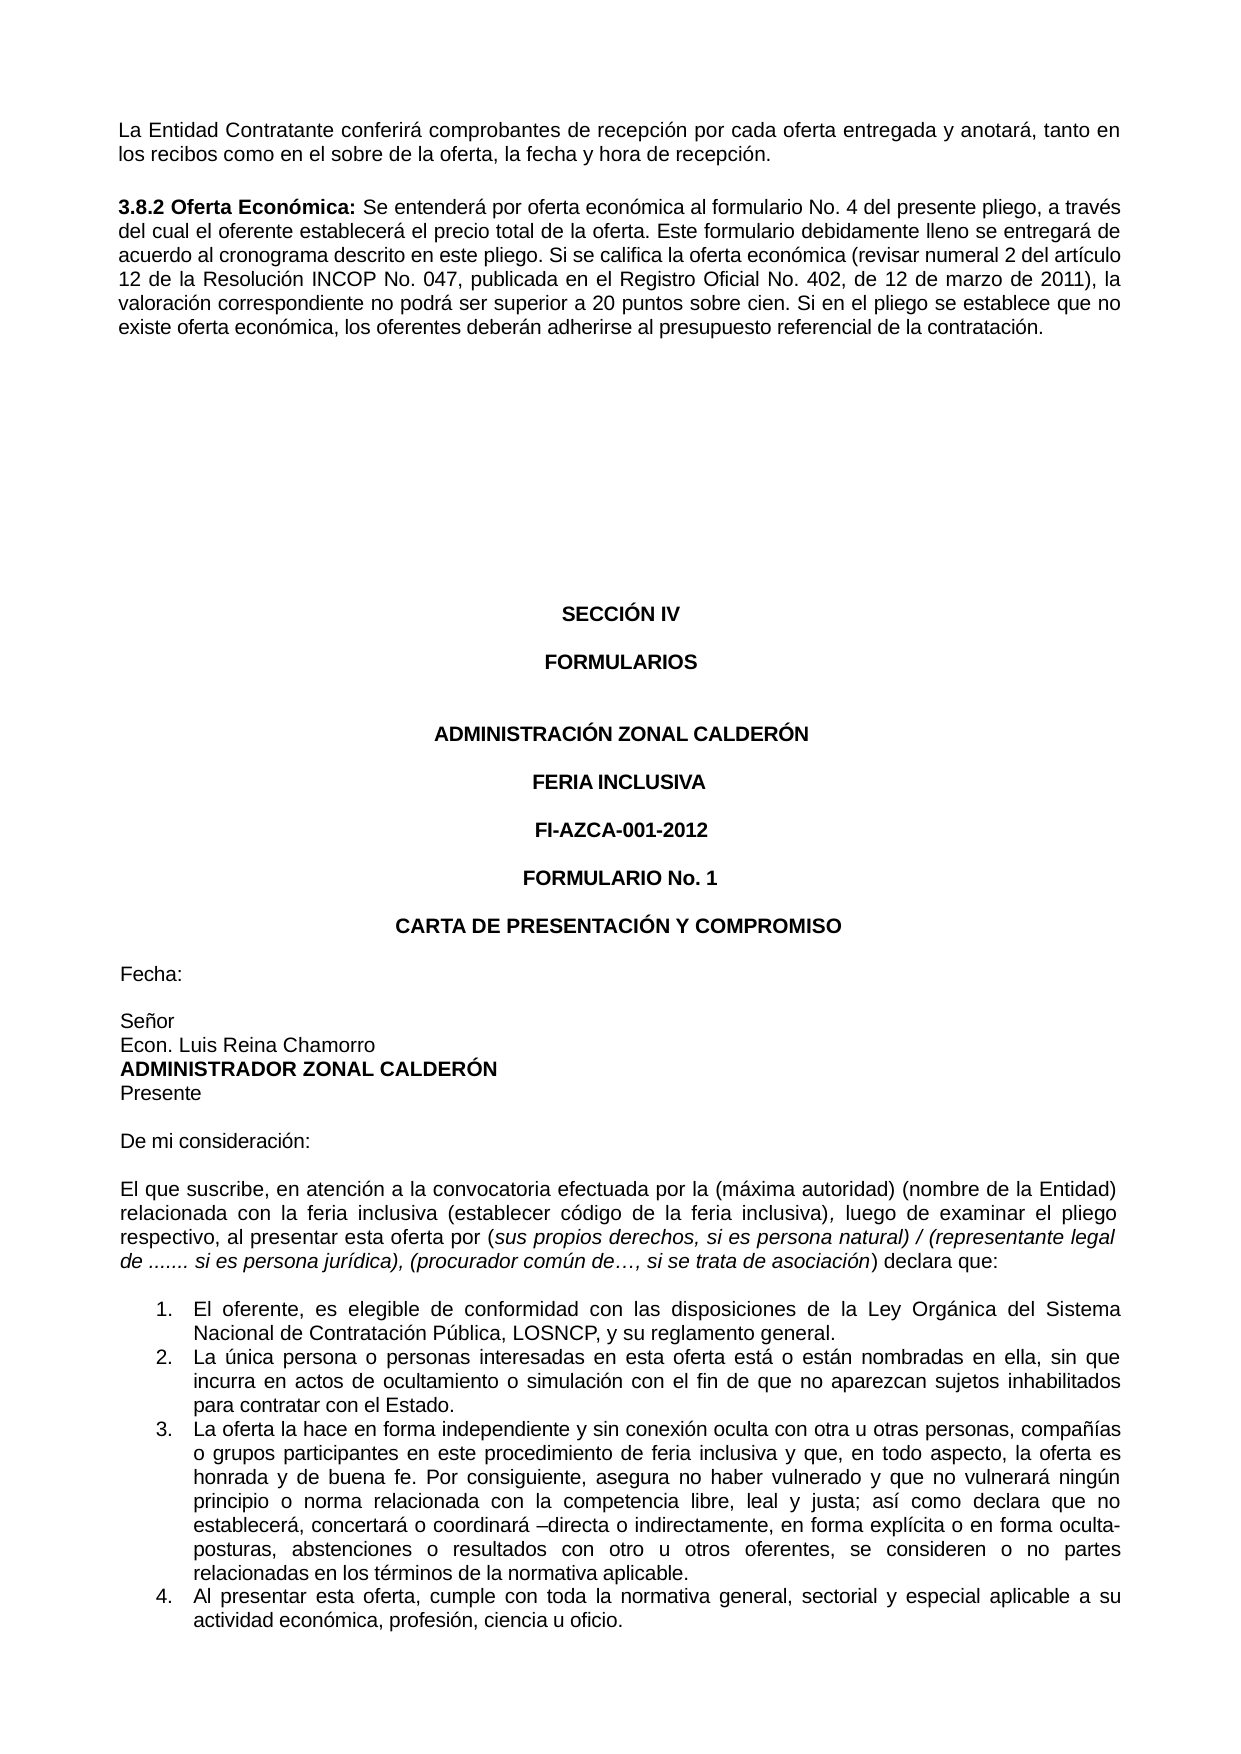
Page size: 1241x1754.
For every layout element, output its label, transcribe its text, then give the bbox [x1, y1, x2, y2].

text 3.8.2 Oferta Económica: Se entenderá por oferta económica al formulario No. 4 del presente pliego, a través del cual el oferente establecerá el precio total de la oferta. Este formulario debidamente lleno se entregará de acuerdo al cronograma descrito en este pliego. Si se califica la oferta económica (revisar numeral 2 del artículo 12 de la Resolución INCOP No. 047, publicada en el Registro Oficial No. 402, de 12 de marzo de 2011), la valoración correspondiente no podrá ser superior a 20 puntos sobre cien. Si en el pliego se establece que no existe oferta económica, los oferentes deberán adherirse al presupuesto referencial de la contratación. [118, 195, 1122, 338]
text Presente [120, 1081, 1117, 1105]
text La Entidad Contratante conferirá comprobantes de recepción por cada oferta entregada y anotará, tanto en los recibos como en el sobre de la oferta, la fecha y hora de recepción. [118, 118, 1122, 166]
text ADMINISTRADOR ZONAL CALDERÓN [120, 1057, 1117, 1081]
list La oferta la hace en forma independiente y sin conexión oculta con otra u otras personas, compañías o grupos participantes en este procedimiento de feria inclusiva y que, en todo aspecto, la oferta es honrada y de buena fe. Por consiguiente, asegura no haber vulnerado y que no vulnerará ningún principio o norma relacionada con la competencia libre, leal y justa; así como declara que no establecerá, concertará o coordinará –directa o indirectamente, en forma explícita o en forma oculta- posturas, abstenciones o resultados con otro u otros oferentes, se consideren o no partes relacionadas en los términos de la normativa aplicable. [156, 1417, 1122, 1584]
text De mi consideración: [120, 1129, 1117, 1153]
list El oferente, es elegible de conformidad con las disposiciones de la Ley Orgánica del Sistema Nacional de Contratación Pública, LOSNCP, y su reglamento general. [156, 1297, 1122, 1345]
text Fecha: [120, 961, 1117, 985]
text FORMULARIO No. 1 [118, 866, 1122, 889]
text Econ. Luis Reina Chamorro [120, 1033, 1117, 1057]
text FERIA INCLUSIVA [118, 770, 1125, 794]
list La única persona o personas interesadas en esta oferta está o están nombradas en ella, sin que incurra en actos de ocultamiento o simulación con el fin de que no aparezcan sujetos inhabilitados para contratar con el Estado. [156, 1345, 1122, 1417]
text Señor [120, 1009, 1117, 1033]
text SECCIÓN IV [118, 602, 1124, 626]
text CARTA DE PRESENTACIÓN Y COMPROMISO [120, 913, 1117, 937]
list Al presentar esta oferta, cumple con toda la normativa general, sectorial y especial aplicable a su actividad económica, profesión, ciencia u oficio. [156, 1584, 1122, 1632]
text FI-AZCA-001-2012 [118, 818, 1125, 842]
text ADMINISTRACIÓN ZONAL CALDERÓN [118, 722, 1125, 746]
text El que suscribe, en atención a la convocatoria efectuada por la (máxima autoridad) (nombre de la Entidad) relacionada con la feria inclusiva (establecer código de la feria inclusiva), luego de examinar el pliego respectivo, al presentar esta oferta por (sus propios derechos, si es persona natural) / (representante legal de ....... si es persona jurídica), (procurador común de…, si se trata de asociación) declara que: [120, 1177, 1117, 1273]
text FORMULARIOS [118, 650, 1124, 674]
